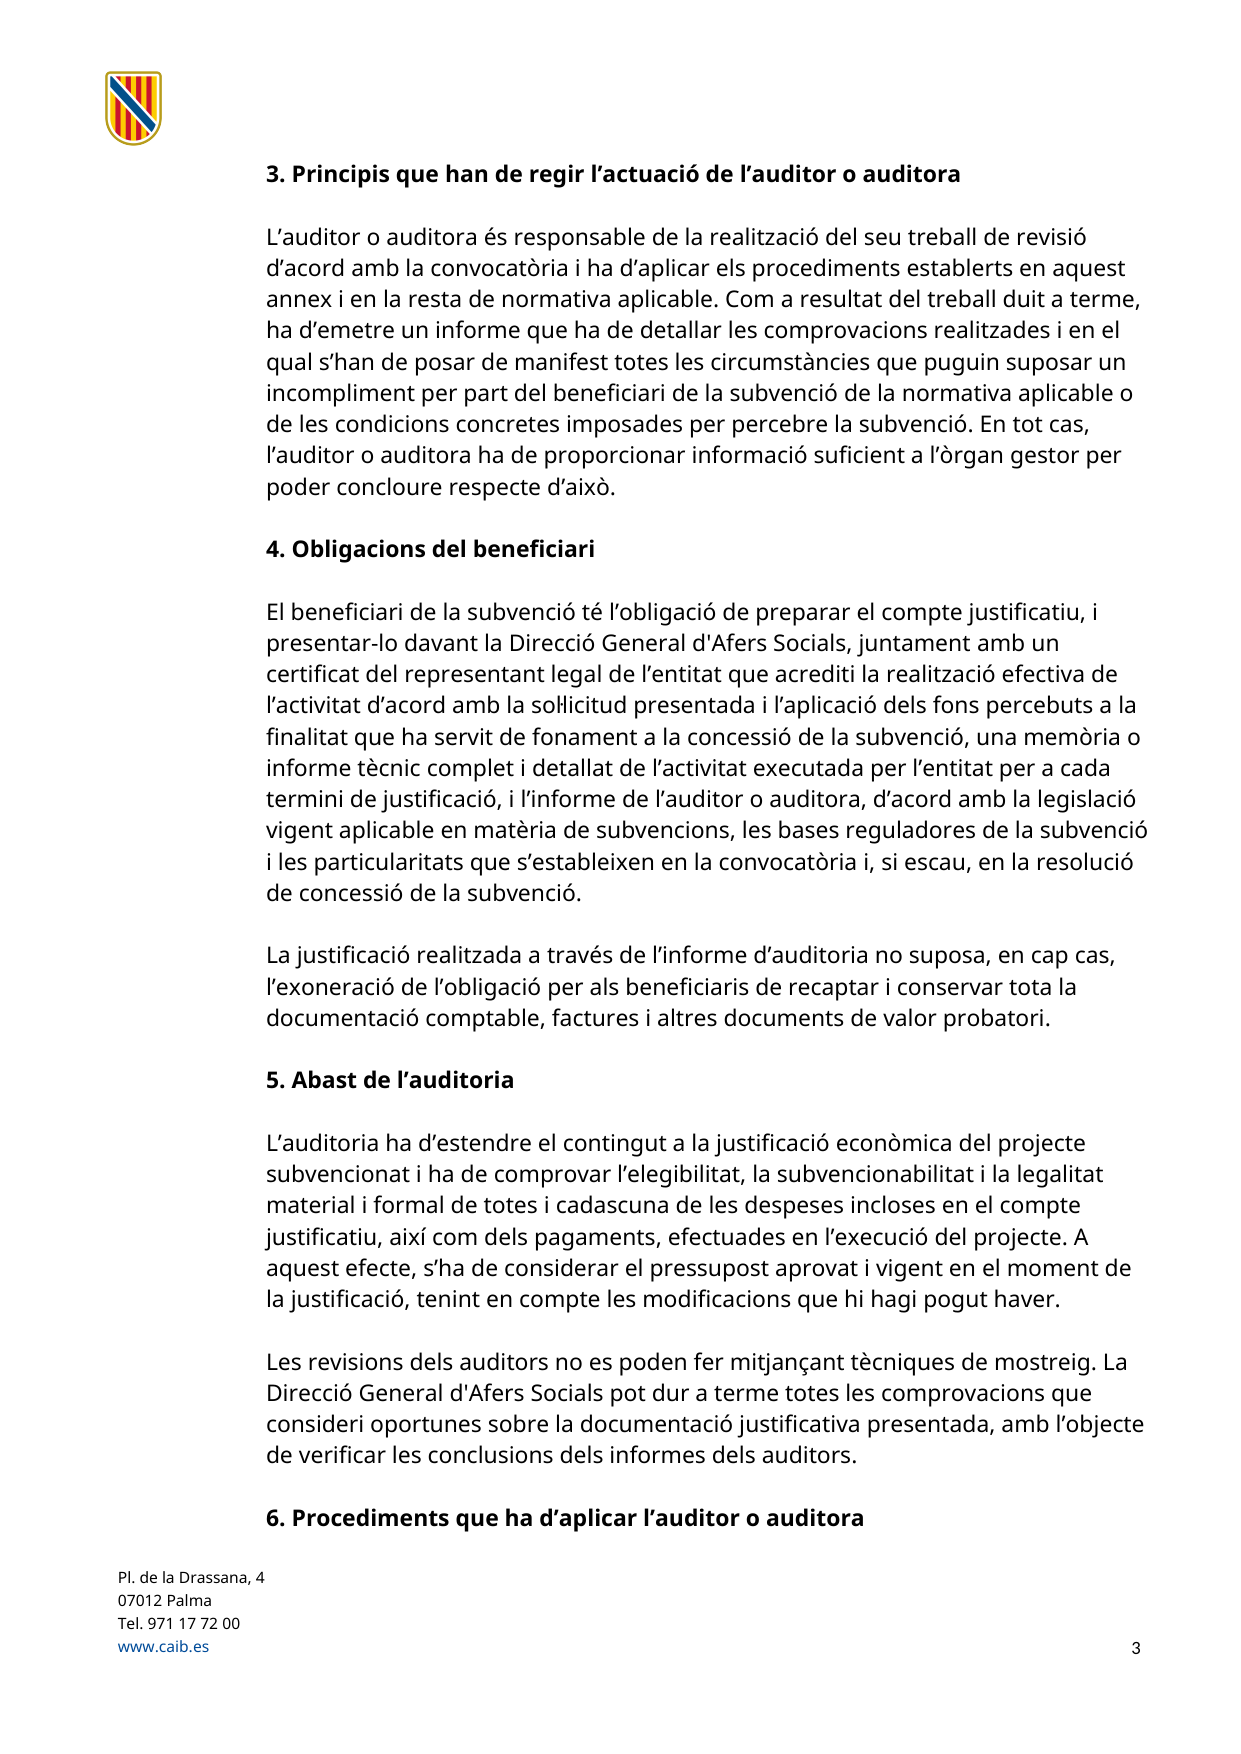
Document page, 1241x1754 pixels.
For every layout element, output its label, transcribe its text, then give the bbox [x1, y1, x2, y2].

text Les revisions dels auditors no es poden fer mitjançant tècniques de mostreig. La Direcció General d'Afers Socials pot dur a terme totes les comprovacions que consideri oportunes sobre la documentació justificativa presentada, amb l’objecte de verificar les conclusions dels informes dels auditors. [266, 1345, 1152, 1470]
text L’auditor o auditora és responsable de la realització del seu treball de revisió d’acord amb la convocatòria i ha d’aplicar els procediments establerts en aquest annex i en la resta de normativa aplicable. Com a resultat del treball duit a terme, ha d’emetre un informe que ha de detallar les comprovacions realitzades i en el qual s’han de posar de manifest totes les circumstàncies que puguin suposar un incompliment per part del beneficiari de la subvenció de la normativa aplicable o de les condicions concretes imposades per percebre la subvenció. En tot cas, l’auditor o auditora ha de proporcionar informació suficient a l’òrgan gestor per poder concloure respecte d’això. [266, 220, 1152, 502]
text 3. Principis que han de regir l’actuació de l’auditor o auditora [266, 158, 1152, 189]
picture [87, 43, 180, 174]
text 6. Procediments que ha d’aplicar l’auditor o auditora [266, 1502, 1152, 1533]
text L’auditoria ha d’estendre el contingut a la justificació econòmica del projecte subvencionat i ha de comprovar l’elegibilitat, la subvencionabilitat i la legalitat material i formal de totes i cadascuna de les despeses incloses en el compte justificatiu, així com dels pagaments, efectuades en l’execució del projecte. A aquest efecte, s’ha de considerar el pressupost aprovat i vigent en el moment de la justificació, tenint en compte les modificacions que hi hagi pogut haver. [266, 1127, 1152, 1314]
text 5. Abast de l’auditoria [266, 1064, 1152, 1095]
text 4. Obligacions del beneficiari [266, 533, 1152, 564]
text La justificació realitzada a través de l’informe d’auditoria no suposa, en cap cas, l’exoneració de l’obligació per als beneficiaris de recaptar i conservar tota la documentació comptable, factures i altres documents de valor probatori. [266, 939, 1152, 1033]
text El beneficiari de la subvenció té l’obligació de preparar el compte justificatiu, i presentar-lo davant la Direcció General d'Afers Socials, juntament amb un certificat del representant legal de l’entitat que acrediti la realització efectiva de l’activitat d’acord amb la sol·licitud presentada i l’aplicació dels fons percebuts a la finalitat que ha servit de fonament a la concessió de la subvenció, una memòria o informe tècnic complet i detallat de l’activitat executada per l’entitat per a cada termini de justificació, i l’informe de l’auditor o auditora, d’acord amb la legislació vigent aplicable en matèria de subvencions, les bases reguladores de la subvenció i les particularitats que s’estableixen en la convocatòria i, si escau, en la resolució de concessió de la subvenció. [266, 595, 1152, 908]
